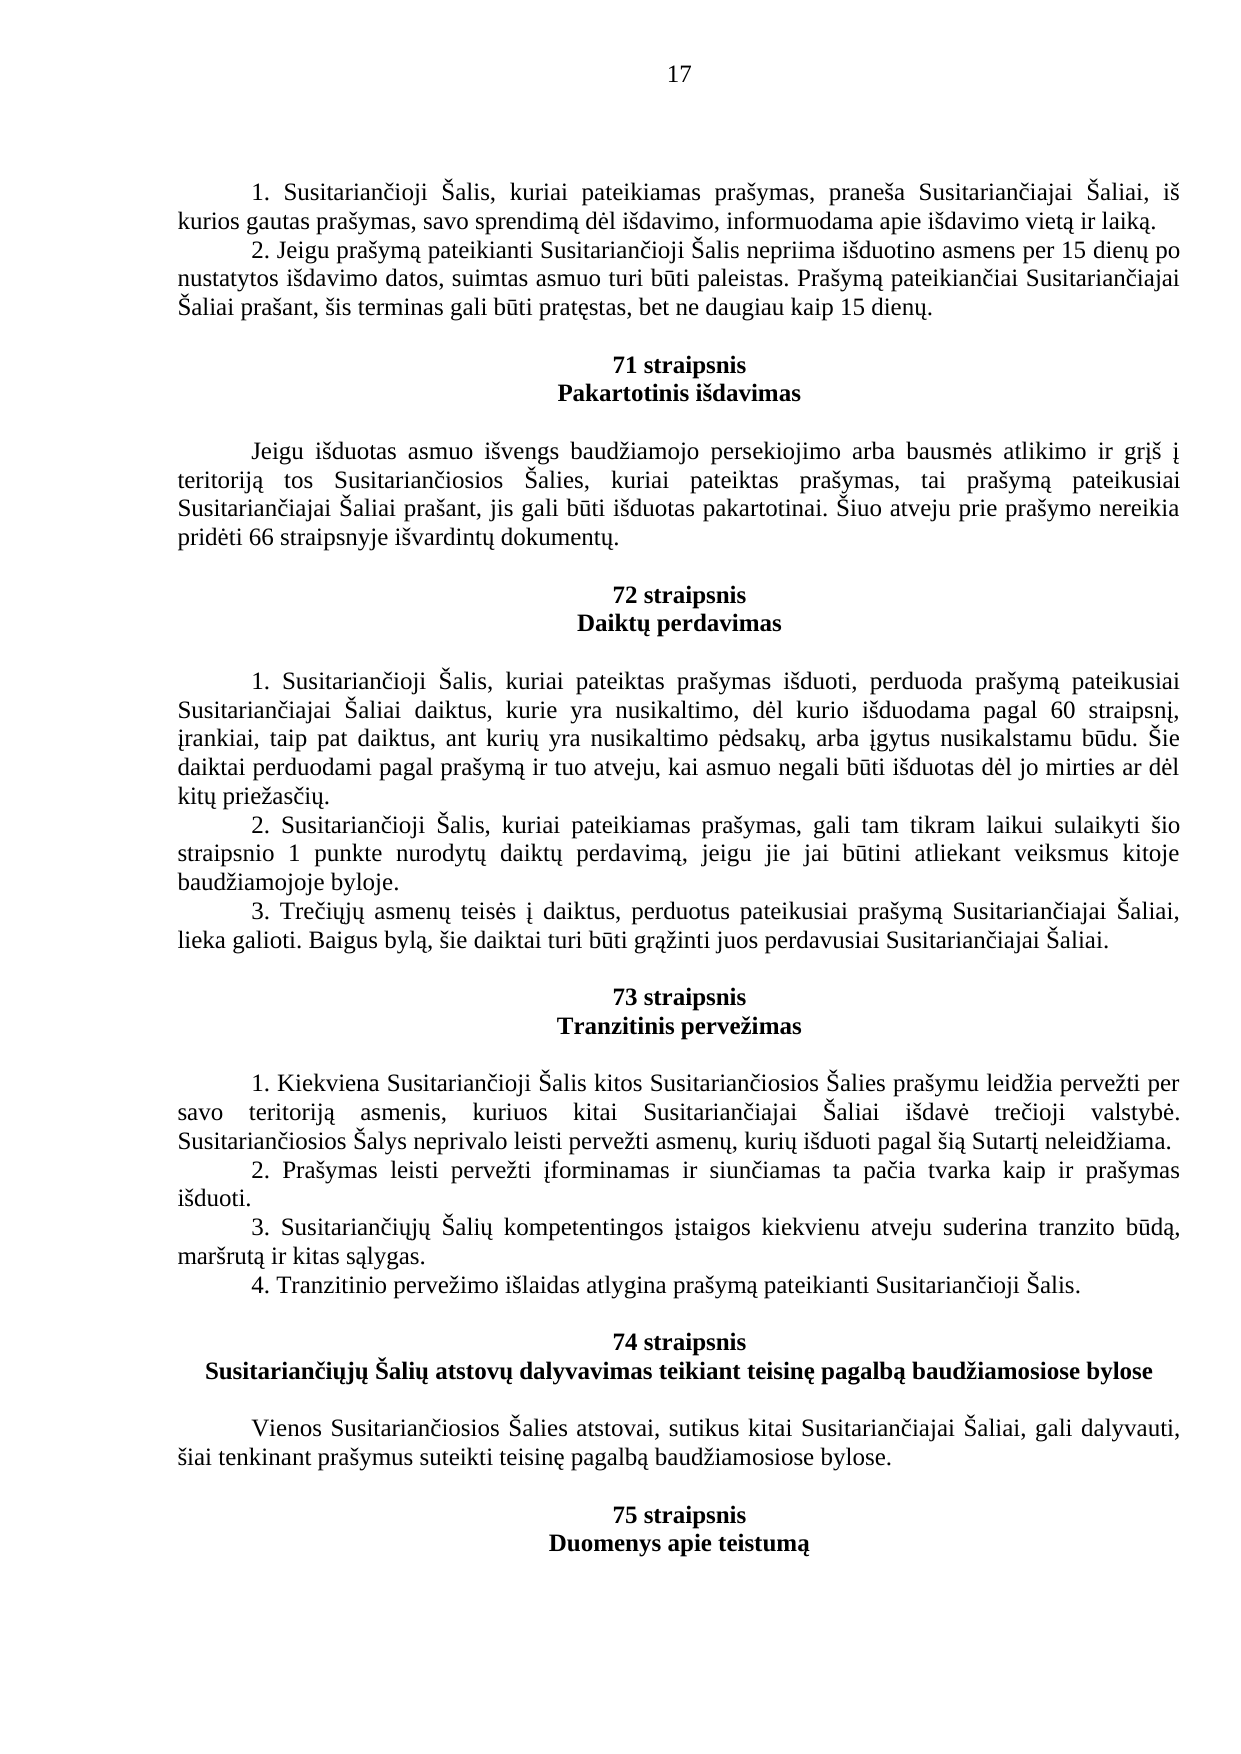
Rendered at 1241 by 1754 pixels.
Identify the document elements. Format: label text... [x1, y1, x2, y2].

text 1. Susitariančioji Šalis, kuriai pateiktas prašymas išduoti, perduoda prašymą pateikusiai Susitariančiajai Šaliai daiktus, kurie yra nusikaltimo, dėl kurio išduodama pagal 60 straipsnį, įrankiai, taip pat daiktus, ant kurių yra nusikaltimo pėdsakų, arba įgytus nusikalstamu būdu. Šie daiktai perduodami pagal prašymą ir tuo atveju, kai asmuo negali būti išduotas dėl jo mirties ar dėl kitų priežasčių. [177, 666, 1181, 810]
text Duomenys apie teistumą [177, 1528, 1181, 1557]
text 75 straipsnis [177, 1500, 1181, 1528]
text 4. Tranzitinio pervežimo išlaidas atlygina prašymą pateikianti Susitariančioji Šalis. [177, 1270, 1181, 1298]
text 2. Jeigu prašymą pateikianti Susitariančioji Šalis nepriima išduotino asmens per 15 dienų po nustatytos išdavimo datos, suimtas asmuo turi būti paleistas. Prašymą pateikiančiai Susitariančiajai Šaliai prašant, šis terminas gali būti pratęstas, bet ne daugiau kaip 15 dienų. [177, 235, 1181, 321]
text 3. Susitariančiųjų Šalių kompetentingos įstaigos kiekvienu atveju suderina tranzito būdą, maršrutą ir kitas sąlygas. [177, 1212, 1181, 1270]
text Pakartotinis išdavimas [177, 378, 1181, 407]
text 72 straipsnis [177, 580, 1181, 608]
text 73 straipsnis [177, 982, 1181, 1011]
text 74 straipsnis [177, 1327, 1181, 1356]
text 71 straipsnis [177, 350, 1181, 378]
text 3. Trečiųjų asmenų teisės į daiktus, perduotus pateikusiai prašymą Susitariančiajai Šaliai, lieka galioti. Baigus bylą, šie daiktai turi būti grąžinti juos perdavusiai Susitariančiajai Šaliai. [177, 896, 1181, 953]
text 2. Prašymas leisti pervežti įforminamas ir siunčiamas ta pačia tvarka kaip ir prašymas išduoti. [177, 1155, 1181, 1212]
text Daiktų perdavimas [177, 608, 1181, 637]
text 1. Susitariančioji Šalis, kuriai pateikiamas prašymas, praneša Susitariančiajai Šaliai, iš kurios gautas prašymas, savo sprendimą dėl išdavimo, informuodama apie išdavimo vietą ir laiką. [177, 177, 1181, 235]
text 2. Susitariančioji Šalis, kuriai pateikiamas prašymas, gali tam tikram laikui sulaikyti šio straipsnio 1 punkte nurodytų daiktų perdavimą, jeigu jie jai būtini atliekant veiksmus kitoje baudžiamojoje byloje. [177, 810, 1181, 896]
text Jeigu išduotas asmuo išvengs baudžiamojo persekiojimo arba bausmės atlikimo ir grįš į teritoriją tos Susitariančiosios Šalies, kuriai pateiktas prašymas, tai prašymą pateikusiai Susitariančiajai Šaliai prašant, jis gali būti išduotas pakartotinai. Šiuo atveju prie prašymo nereikia pridėti 66 straipsnyje išvardintų dokumentų. [177, 436, 1181, 551]
text Tranzitinis pervežimas [177, 1011, 1181, 1040]
text 1. Kiekviena Susitariančioji Šalis kitos Susitariančiosios Šalies prašymu leidžia pervežti per savo teritoriją asmenis, kuriuos kitai Susitariančiajai Šaliai išdavė trečioji valstybė. Susitariančiosios Šalys neprivalo leisti pervežti asmenų, kurių išduoti pagal šią Sutartį neleidžiama. [177, 1068, 1181, 1155]
text Vienos Susitariančiosios Šalies atstovai, sutikus kitai Susitariančiajai Šaliai, gali dalyvauti, šiai tenkinant prašymus suteikti teisinę pagalbą baudžiamosiose bylose. [177, 1413, 1181, 1471]
text Susitariančiųjų Šalių atstovų dalyvavimas teikiant teisinę pagalbą baudžiamosiose bylose [177, 1356, 1181, 1385]
